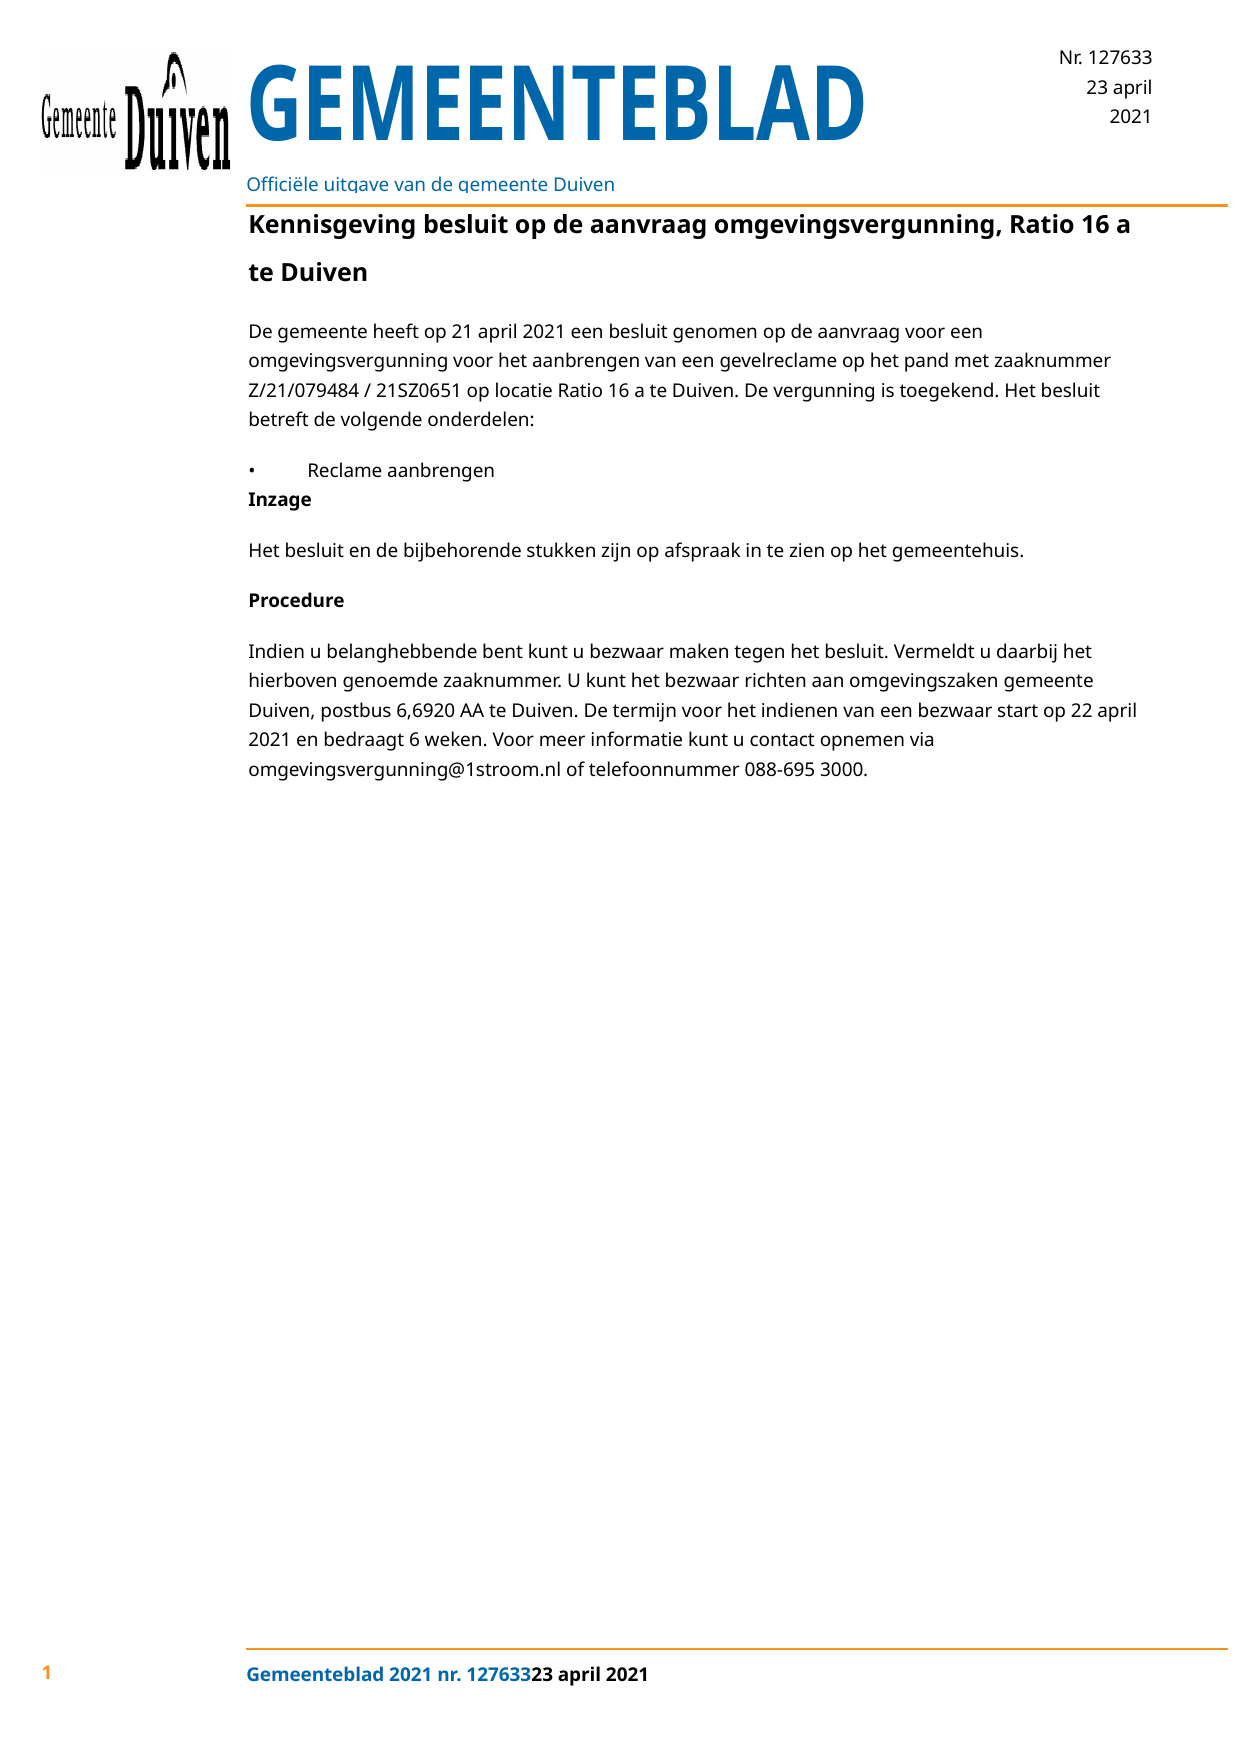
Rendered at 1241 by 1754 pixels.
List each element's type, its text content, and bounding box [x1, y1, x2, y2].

text Inzage [248, 487, 1152, 512]
text Indien u belanghebbende bent kunt u bezwaar maken tegen het besluit. Vermeldt u daarbij het hierboven genoemde zaaknummer. U kunt het bezwaar richten aan omgevingszaken gemeente Duiven, postbus 6,6920 AA te Duiven. De termijn voor het indienen van een bezwaar start op 22 april 2021 en bedraagt 6 weken. Voor meer informatie kunt u contact opnemen via omgevingsvergunning@1stroom.nl of telefoonnummer 088-695 3000. [248, 638, 1152, 782]
text De gemeente heeft op 21 april 2021 een besluit genomen op de aanvraag voor een omgevingsvergunning voor het aanbrengen van een gevelreclame op het pand met zaaknummer Z/21/079484 / 21SZ0651 op locatie Ratio 16 a te Duiven. De vergunning is toegekend. Het besluit betreft de volgende onderdelen: [248, 318, 1152, 432]
text Kennisgeving besluit op de aanvraag omgevingsvergunning, Ratio 16 a te Duiven [248, 207, 1152, 288]
picture [41, 47, 231, 172]
text Het besluit en de bijbehorende stukken zijn op afspraak in te zien op het gemeentehuis. [248, 537, 1152, 563]
text Procedure [248, 587, 1152, 613]
list Reclame aanbrengen [248, 457, 1152, 483]
